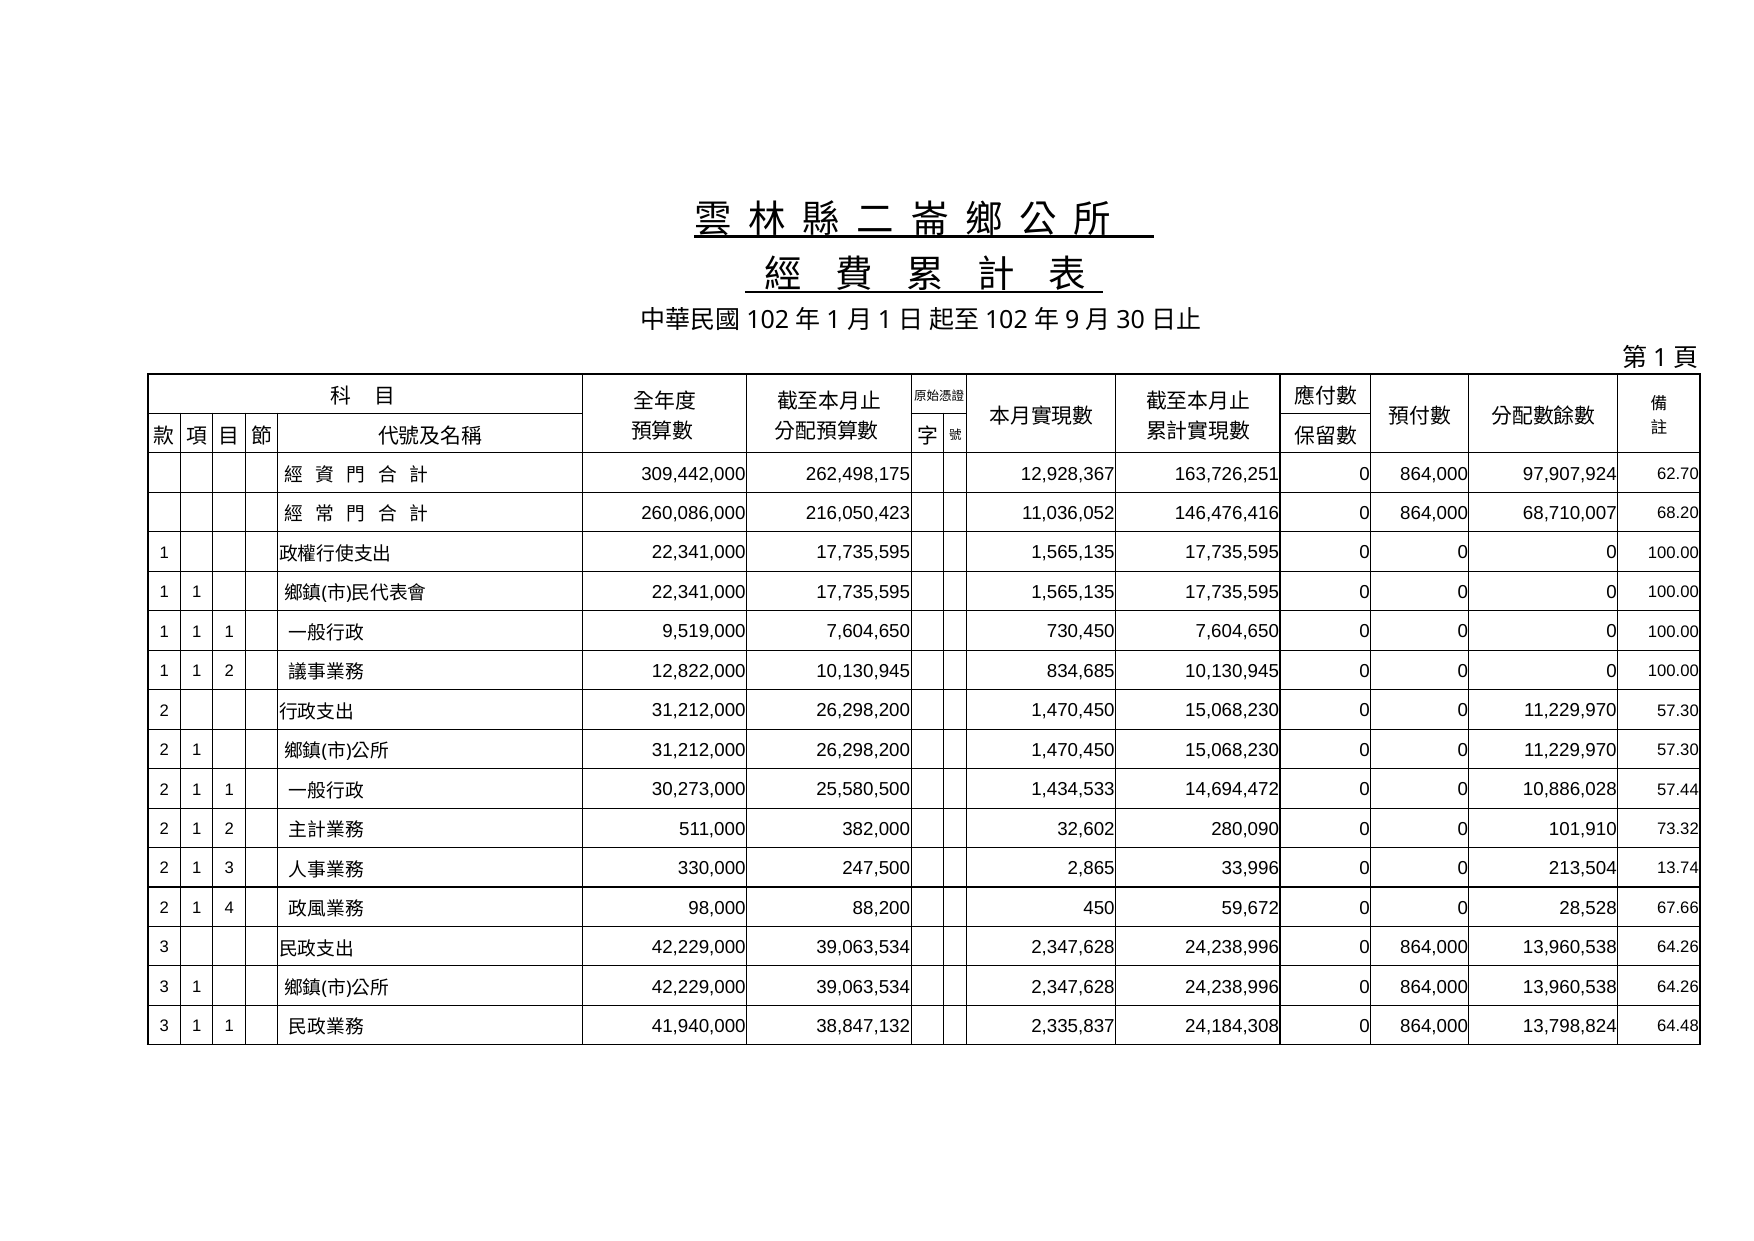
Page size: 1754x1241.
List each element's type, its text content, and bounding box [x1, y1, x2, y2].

table_cell 11,229,970 [1469, 690, 1617, 728]
table_cell 100.00 [1618, 572, 1699, 610]
table_cell 101,910 [1469, 809, 1617, 847]
table_cell [944, 730, 966, 768]
table_cell 2 [213, 651, 245, 689]
table_cell 38,847,132 [747, 1006, 911, 1044]
table_cell [246, 453, 277, 492]
table_cell 7,604,650 [1116, 611, 1279, 649]
table_cell 57.44 [1618, 769, 1699, 807]
table_cell 鄉鎮(市)民代表會 [278, 572, 582, 610]
table_cell 代號及名稱 [278, 414, 582, 452]
table_cell 1 [213, 769, 245, 807]
table_cell 1 [149, 532, 180, 571]
table_cell 68,710,007 [1469, 493, 1617, 531]
table_cell 382,000 [747, 809, 911, 847]
table_cell 2 [149, 888, 180, 926]
table_cell 0 [1281, 966, 1370, 1005]
table_cell 0 [1371, 611, 1468, 649]
table_cell 98,000 [583, 888, 746, 926]
table_cell 2 [149, 809, 180, 847]
table_cell [149, 493, 180, 531]
table_cell 款 [149, 414, 180, 452]
table_cell 1,470,450 [967, 690, 1115, 728]
table_cell 0 [1281, 690, 1370, 728]
table_cell 11,229,970 [1469, 730, 1617, 768]
table_cell 中華民國 102 年 1 月 1 日 起至 102 年 9 月 30 日止 [148, 298, 1700, 336]
table_cell 864,000 [1371, 453, 1468, 492]
table_cell 2 [213, 809, 245, 847]
table_cell 1 [213, 1006, 245, 1044]
table_cell 0 [1469, 651, 1617, 689]
table_cell [912, 769, 943, 807]
table_cell 鄉鎮(市)公所 [278, 966, 582, 1005]
table_cell [181, 690, 212, 728]
table_cell [213, 690, 245, 728]
table_cell 22,341,000 [583, 572, 746, 610]
table_cell [213, 730, 245, 768]
table_cell 247,500 [747, 848, 911, 886]
table_cell 截至本月止 分配預算數 [747, 375, 911, 452]
table_cell 民政支出 [278, 927, 582, 965]
table_cell [912, 848, 943, 886]
table_cell 62.70 [1618, 453, 1699, 492]
table_cell 0 [1281, 1006, 1370, 1044]
table_cell 42,229,000 [583, 966, 746, 1005]
table_cell 1,565,135 [967, 532, 1115, 571]
table_cell 2,865 [967, 848, 1115, 886]
table_cell 450 [967, 888, 1115, 926]
table_cell [944, 532, 966, 571]
table_cell 24,184,308 [1116, 1006, 1279, 1044]
table_cell 24,238,996 [1116, 927, 1279, 965]
table_cell 511,000 [583, 809, 746, 847]
table_cell 主計業務 [278, 809, 582, 847]
table_cell 24,238,996 [1116, 966, 1279, 1005]
table_cell [246, 611, 277, 649]
table_cell 30,273,000 [583, 769, 746, 807]
table_cell 12,822,000 [583, 651, 746, 689]
table_cell 1 [181, 769, 212, 807]
table_cell 10,886,028 [1469, 769, 1617, 807]
table_cell 15,068,230 [1116, 690, 1279, 728]
table_cell 31,212,000 [583, 730, 746, 768]
table_cell 0 [1281, 572, 1370, 610]
table_cell 1 [181, 611, 212, 649]
table_cell 13,960,538 [1469, 927, 1617, 965]
table_cell 262,498,175 [747, 453, 911, 492]
table_cell [181, 927, 212, 965]
table_cell [944, 690, 966, 728]
table_cell 本月實現數 [967, 375, 1115, 452]
table_cell 0 [1371, 690, 1468, 728]
table_cell 0 [1469, 611, 1617, 649]
table_cell 864,000 [1371, 1006, 1468, 1044]
table_cell [912, 1006, 943, 1044]
table_cell 42,229,000 [583, 927, 746, 965]
table_cell 67.66 [1618, 888, 1699, 926]
table_cell [246, 730, 277, 768]
table_cell 11,036,052 [967, 493, 1115, 531]
table_cell 字 [912, 414, 943, 452]
table_cell 163,726,251 [1116, 453, 1279, 492]
table_cell 1 [181, 730, 212, 768]
table_cell 64.48 [1618, 1006, 1699, 1044]
table_cell [246, 966, 277, 1005]
table_cell 項 [181, 414, 212, 452]
table_cell 4 [213, 888, 245, 926]
table_cell [246, 532, 277, 571]
table_cell [912, 532, 943, 571]
table_cell [944, 1006, 966, 1044]
table_cell 25,580,500 [747, 769, 911, 807]
table_cell 經 費 累 計 表 [148, 243, 1700, 298]
table_cell 0 [1281, 927, 1370, 965]
table_cell 32,602 [967, 809, 1115, 847]
table_cell 7,604,650 [747, 611, 911, 649]
table_cell 2 [149, 848, 180, 886]
table_cell [181, 453, 212, 492]
table_cell 科 目 [149, 375, 582, 413]
table_cell [912, 572, 943, 610]
table_cell [213, 966, 245, 1005]
table_cell 截至本月止 累計實現數 [1116, 375, 1279, 452]
table_cell 2,335,837 [967, 1006, 1115, 1044]
table_cell [944, 927, 966, 965]
table_cell [912, 809, 943, 847]
table_cell [944, 572, 966, 610]
table_cell 730,450 [967, 611, 1115, 649]
table_cell 人事業務 [278, 848, 582, 886]
table_cell 100.00 [1618, 611, 1699, 649]
table_cell 0 [1371, 769, 1468, 807]
table_cell 0 [1281, 453, 1370, 492]
table_cell 68.20 [1618, 493, 1699, 531]
table_cell 0 [1371, 651, 1468, 689]
table_cell 1 [181, 848, 212, 886]
table_cell 一般行政 [278, 769, 582, 807]
table_cell [912, 493, 943, 531]
table_cell 33,996 [1116, 848, 1279, 886]
table_cell [148, 336, 911, 373]
table_cell 330,000 [583, 848, 746, 886]
table_cell 0 [1281, 532, 1370, 571]
table_cell [246, 572, 277, 610]
table_cell 17,735,595 [1116, 532, 1279, 571]
table_cell [213, 493, 245, 531]
table_cell 88,200 [747, 888, 911, 926]
table_cell 13,798,824 [1469, 1006, 1617, 1044]
table_cell 216,050,423 [747, 493, 911, 531]
table_cell 59,672 [1116, 888, 1279, 926]
table_cell [944, 769, 966, 807]
table_cell [246, 769, 277, 807]
table_cell 政風業務 [278, 888, 582, 926]
table_cell 1 [181, 809, 212, 847]
table_cell [944, 809, 966, 847]
table_cell [912, 730, 943, 768]
table_cell 0 [1281, 493, 1370, 531]
table_cell 22,341,000 [583, 532, 746, 571]
table_cell 原始憑證 [912, 375, 966, 413]
table_cell [246, 690, 277, 728]
table_cell 15,068,230 [1116, 730, 1279, 768]
table_cell 0 [1371, 809, 1468, 847]
table_cell 第 1 頁 [911, 336, 1700, 373]
table_cell 3 [149, 927, 180, 965]
table_cell 100.00 [1618, 532, 1699, 571]
table_cell 864,000 [1371, 493, 1468, 531]
table_cell 309,442,000 [583, 453, 746, 492]
table_cell 2,347,628 [967, 966, 1115, 1005]
table_cell 節 [246, 414, 277, 452]
table_cell 10,130,945 [1116, 651, 1279, 689]
table_cell 1 [149, 651, 180, 689]
table_cell 0 [1469, 572, 1617, 610]
table_cell 應付數 [1281, 375, 1370, 413]
table_cell 2,347,628 [967, 927, 1115, 965]
table_cell 17,735,595 [747, 572, 911, 610]
table_cell 鄉鎮(市)公所 [278, 730, 582, 768]
table_cell 1 [213, 611, 245, 649]
table_cell [213, 532, 245, 571]
table_cell 17,735,595 [747, 532, 911, 571]
table_cell 146,476,416 [1116, 493, 1279, 531]
table_cell 0 [1371, 888, 1468, 926]
table_cell 14,694,472 [1116, 769, 1279, 807]
table_cell [246, 809, 277, 847]
table_cell 834,685 [967, 651, 1115, 689]
table_cell 260,086,000 [583, 493, 746, 531]
table_cell [912, 888, 943, 926]
table_cell 0 [1281, 888, 1370, 926]
table_cell 9,519,000 [583, 611, 746, 649]
table_cell 2 [149, 769, 180, 807]
table_cell [246, 927, 277, 965]
table_cell 864,000 [1371, 927, 1468, 965]
table_cell 39,063,534 [747, 966, 911, 1005]
table_cell 3 [149, 1006, 180, 1044]
table_cell 0 [1371, 848, 1468, 886]
table_cell 10,130,945 [747, 651, 911, 689]
table_cell 97,907,924 [1469, 453, 1617, 492]
table_cell 100.00 [1618, 651, 1699, 689]
table_cell [181, 532, 212, 571]
table_cell 39,063,534 [747, 927, 911, 965]
table_cell 一般行政 [278, 611, 582, 649]
table_cell 1 [181, 966, 212, 1005]
table_cell 864,000 [1371, 966, 1468, 1005]
table_header 雲 林 縣 二 崙 鄉 公 所 [148, 187, 1700, 243]
table_cell 13,960,538 [1469, 966, 1617, 1005]
table_cell 經 資 門 合 計 [278, 453, 582, 492]
table_cell 1 [181, 651, 212, 689]
table_cell 預付數 [1371, 375, 1468, 452]
table_cell 26,298,200 [747, 730, 911, 768]
table_cell 3 [213, 848, 245, 886]
table_cell [213, 453, 245, 492]
table_cell 1 [149, 572, 180, 610]
table_cell [246, 651, 277, 689]
table_cell [213, 572, 245, 610]
table_cell 12,928,367 [967, 453, 1115, 492]
table_cell 2 [149, 730, 180, 768]
table_cell [912, 927, 943, 965]
table_cell 分配數餘數 [1469, 375, 1617, 452]
table_cell [213, 927, 245, 965]
table_cell [944, 848, 966, 886]
table_cell [944, 651, 966, 689]
table_cell [246, 848, 277, 886]
table_cell 17,735,595 [1116, 572, 1279, 610]
table_cell 0 [1371, 572, 1468, 610]
table_cell 0 [1371, 730, 1468, 768]
table_cell 經 常 門 合 計 [278, 493, 582, 531]
table_cell 280,090 [1116, 809, 1279, 847]
table_cell [246, 1006, 277, 1044]
table_cell [944, 611, 966, 649]
table_cell 57.30 [1618, 690, 1699, 728]
table_cell 2 [149, 690, 180, 728]
table_cell 0 [1469, 532, 1617, 571]
table_cell [912, 651, 943, 689]
table_cell 64.26 [1618, 966, 1699, 1005]
table_cell [912, 611, 943, 649]
table_cell 57.30 [1618, 730, 1699, 768]
table_cell 1 [181, 572, 212, 610]
table_cell [944, 493, 966, 531]
table_cell 行政支出 [278, 690, 582, 728]
table_cell 1,470,450 [967, 730, 1115, 768]
table_cell 1,565,135 [967, 572, 1115, 610]
table_cell 議事業務 [278, 651, 582, 689]
table_cell 73.32 [1618, 809, 1699, 847]
table_cell [246, 493, 277, 531]
table_cell 28,528 [1469, 888, 1617, 926]
table_cell 號 [944, 414, 966, 452]
table_cell [912, 453, 943, 492]
table_cell 0 [1371, 532, 1468, 571]
table_cell 目 [213, 414, 245, 452]
table_cell [912, 966, 943, 1005]
table_cell 13.74 [1618, 848, 1699, 886]
table_cell 1,434,533 [967, 769, 1115, 807]
table_cell 0 [1281, 848, 1370, 886]
table_cell 213,504 [1469, 848, 1617, 886]
table_cell [944, 888, 966, 926]
table_cell 全年度 預算數 [583, 375, 746, 452]
table_cell [944, 453, 966, 492]
table_cell 備 註 [1618, 375, 1699, 452]
table_cell 0 [1281, 769, 1370, 807]
table_cell 0 [1281, 611, 1370, 649]
table_cell 31,212,000 [583, 690, 746, 728]
table_cell 3 [149, 966, 180, 1005]
table_cell 0 [1281, 651, 1370, 689]
table_cell [912, 690, 943, 728]
table_cell 政權行使支出 [278, 532, 582, 571]
table_cell [181, 493, 212, 531]
table_cell 0 [1281, 809, 1370, 847]
table_cell [246, 888, 277, 926]
table_cell 1 [181, 888, 212, 926]
table_cell 0 [1281, 730, 1370, 768]
table_cell 1 [149, 611, 180, 649]
table_cell 41,940,000 [583, 1006, 746, 1044]
table_cell 民政業務 [278, 1006, 582, 1044]
table_cell 64.26 [1618, 927, 1699, 965]
table_cell 26,298,200 [747, 690, 911, 728]
table_cell [944, 966, 966, 1005]
table_cell 1 [181, 1006, 212, 1044]
table_cell 保留數 [1281, 414, 1370, 452]
table_cell [149, 453, 180, 492]
